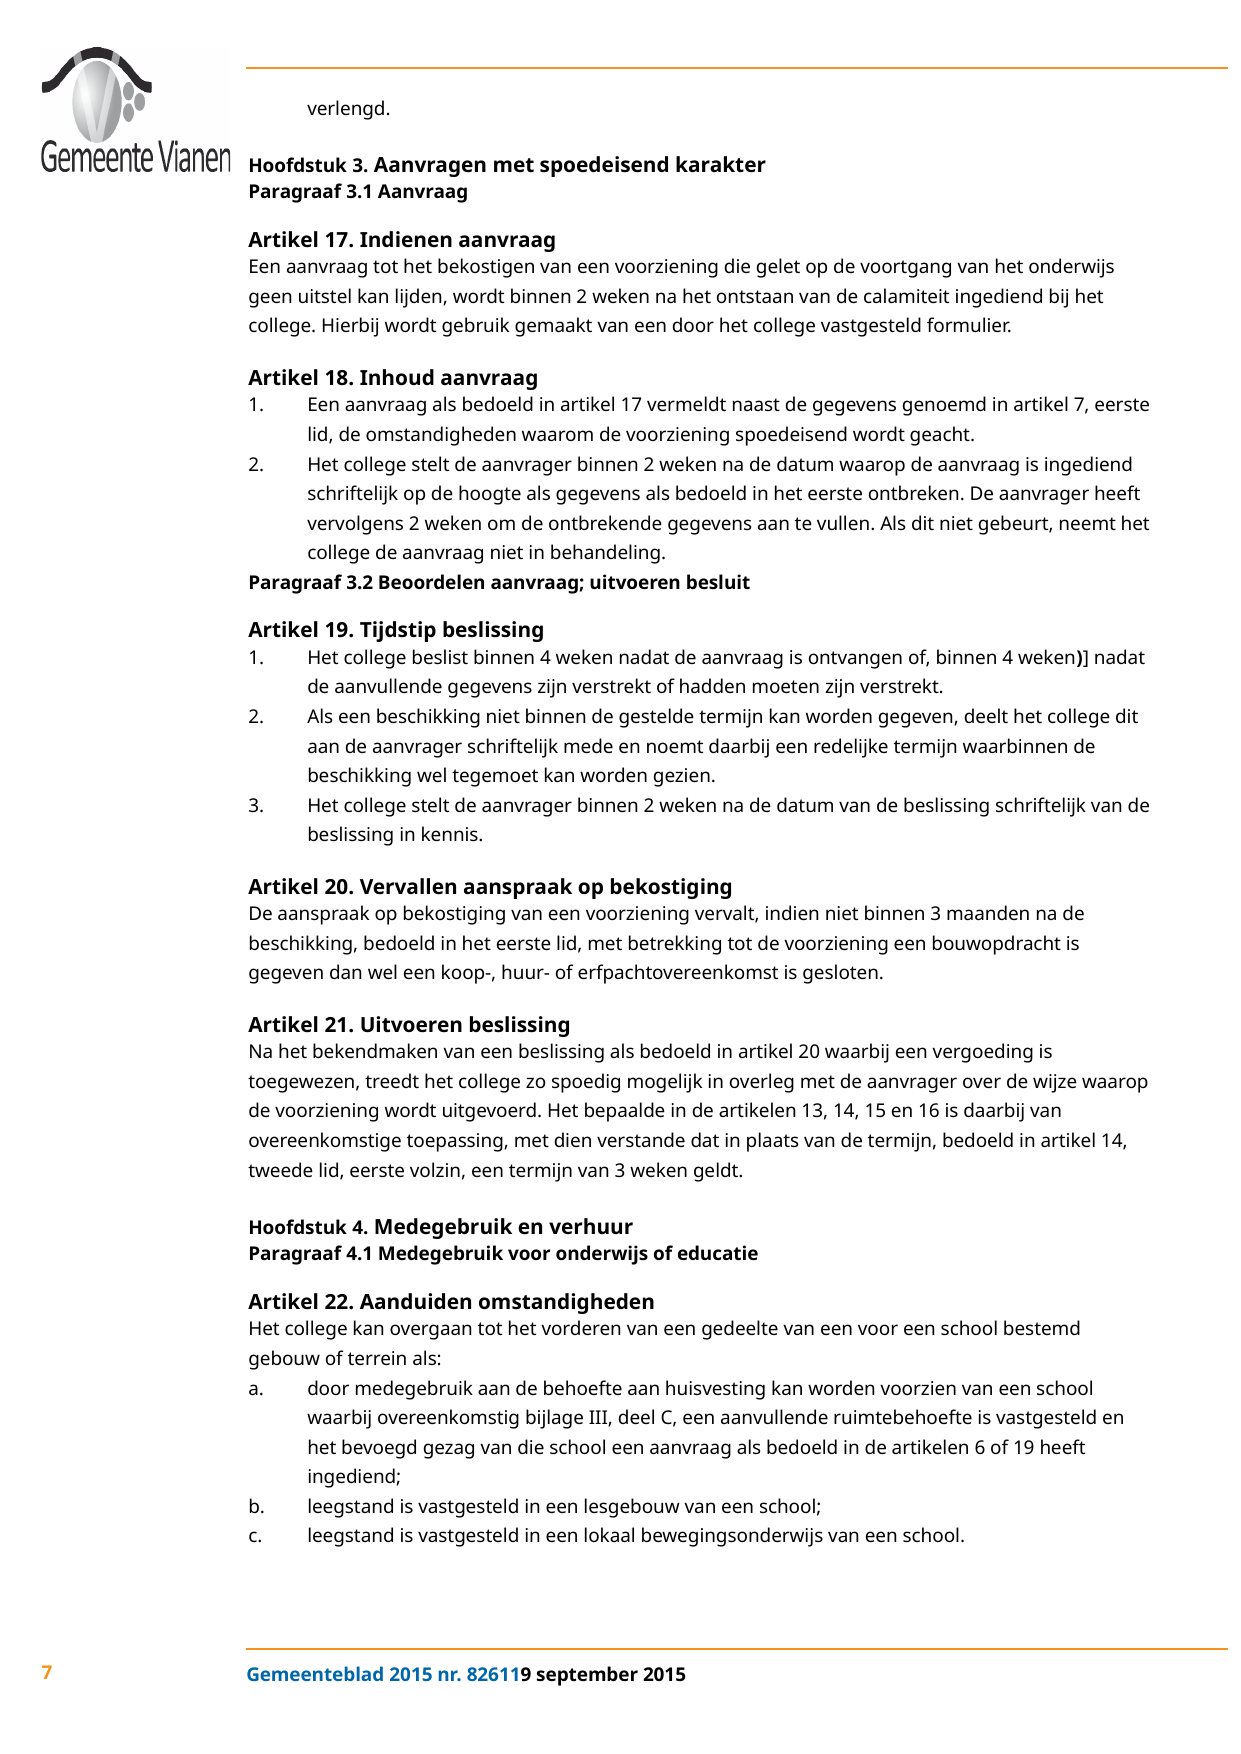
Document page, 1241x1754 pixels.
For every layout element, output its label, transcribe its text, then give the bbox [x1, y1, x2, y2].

text Paragraaf 4.1 Medegebruik voor onderwijs of educatie [248, 1241, 1152, 1266]
text Hoofdstuk 3. Aanvragen met spoedeisend karakter [248, 150, 1152, 178]
list Het college beslist binnen 4 weken nadat de aanvraag is ontvangen of, binnen 4 weken)] nadat de aanvullende gegevens zijn verstrekt of hadden moeten zijn verstrekt. [248, 644, 1152, 699]
text Paragraaf 3.1 Aanvraag [248, 178, 1152, 204]
list door medegebruik aan de behoefte aan huisvesting kan worden voorzien van een school waarbij overeenkomstig bijlage III, deel C, een aanvullende ruimtebehoefte is vastgesteld en het bevoegd gezag van die school een aanvraag als bedoeld in de artikelen 6 of 19 heeft ingediend; [248, 1375, 1152, 1489]
list leegstand is vastgesteld in een lokaal bewegingsonderwijs van een school. [248, 1523, 1152, 1548]
text Artikel 21. Uitvoeren beslissing [248, 1010, 1152, 1038]
list Als een beschikking niet binnen de gestelde termijn kan worden gegeven, deelt het college dit aan de aanvrager schriftelijk mede en noemt daarbij een redelijke termijn waarbinnen de beschikking wel tegemoet kan worden gezien. [248, 703, 1152, 788]
text Artikel 18. Inhoud aanvraag [248, 363, 1152, 392]
text Een aanvraag tot het bekostigen van een voorziening die gelet op de voortgang van het onderwijs geen uitstel kan lijden, wordt binnen 2 weken na het ontstaan van de calamiteit ingediend bij het college. Hierbij wordt gebruik gemaakt van een door het college vastgesteld formulier. [248, 253, 1152, 338]
list Het college stelt de aanvrager binnen 2 weken na de datum waarop de aanvraag is ingediend schriftelijk op de hoogte als gegevens als bedoeld in het eerste ontbreken. De aanvrager heeft vervolgens 2 weken om de ontbrekende gegevens aan te vullen. Als dit niet gebeurt, neemt het college de aanvraag niet in behandeling. [248, 451, 1152, 565]
list verlengd. [248, 95, 1152, 121]
text Na het bekendmaken van een beslissing als bedoeld in artikel 20 waarbij een vergoeding is toegewezen, treedt het college zo spoedig mogelijk in overleg met de aanvrager over de wijze waarop de voorziening wordt uitgevoerd. Het bepaalde in de artikelen 13, 14, 15 en 16 is daarbij van overeenkomstige toepassing, met dien verstande dat in plaats van de termijn, bedoeld in artikel 14, tweede lid, eerste volzin, een termijn van 3 weken geldt. [248, 1038, 1152, 1182]
list leegstand is vastgesteld in een lesgebouw van een school; [248, 1493, 1152, 1519]
text Het college kan overgaan tot het vorderen van een gedeelte van een voor een school bestemd gebouw of terrein als: [248, 1316, 1152, 1371]
text Artikel 19. Tijdstip beslissing [248, 616, 1152, 644]
text Paragraaf 3.2 Beoordelen aanvraag; uitvoeren besluit [248, 569, 1152, 595]
picture [41, 47, 231, 172]
text Artikel 17. Indienen aanvraag [248, 225, 1152, 253]
text Artikel 22. Aanduiden omstandigheden [248, 1287, 1152, 1316]
text Artikel 20. Vervallen aanspraak op bekostiging [248, 872, 1152, 900]
text De aanspraak op bekostiging van een voorziening vervalt, indien niet binnen 3 maanden na de beschikking, bedoeld in het eerste lid, met betrekking tot de voorziening een bouwopdracht is gegeven dan wel een koop-, huur- of erfpachtovereenkomst is gesloten. [248, 900, 1152, 985]
list Een aanvraag als bedoeld in artikel 17 vermeldt naast de gegevens genoemd in artikel 7, eerste lid, de omstandigheden waarom de voorziening spoedeisend wordt geacht. [248, 392, 1152, 447]
list Het college stelt de aanvrager binnen 2 weken na de datum van de beslissing schriftelijk van de beslissing in kennis. [248, 792, 1152, 847]
text Hoofdstuk 4. Medegebruik en verhuur [248, 1212, 1152, 1241]
